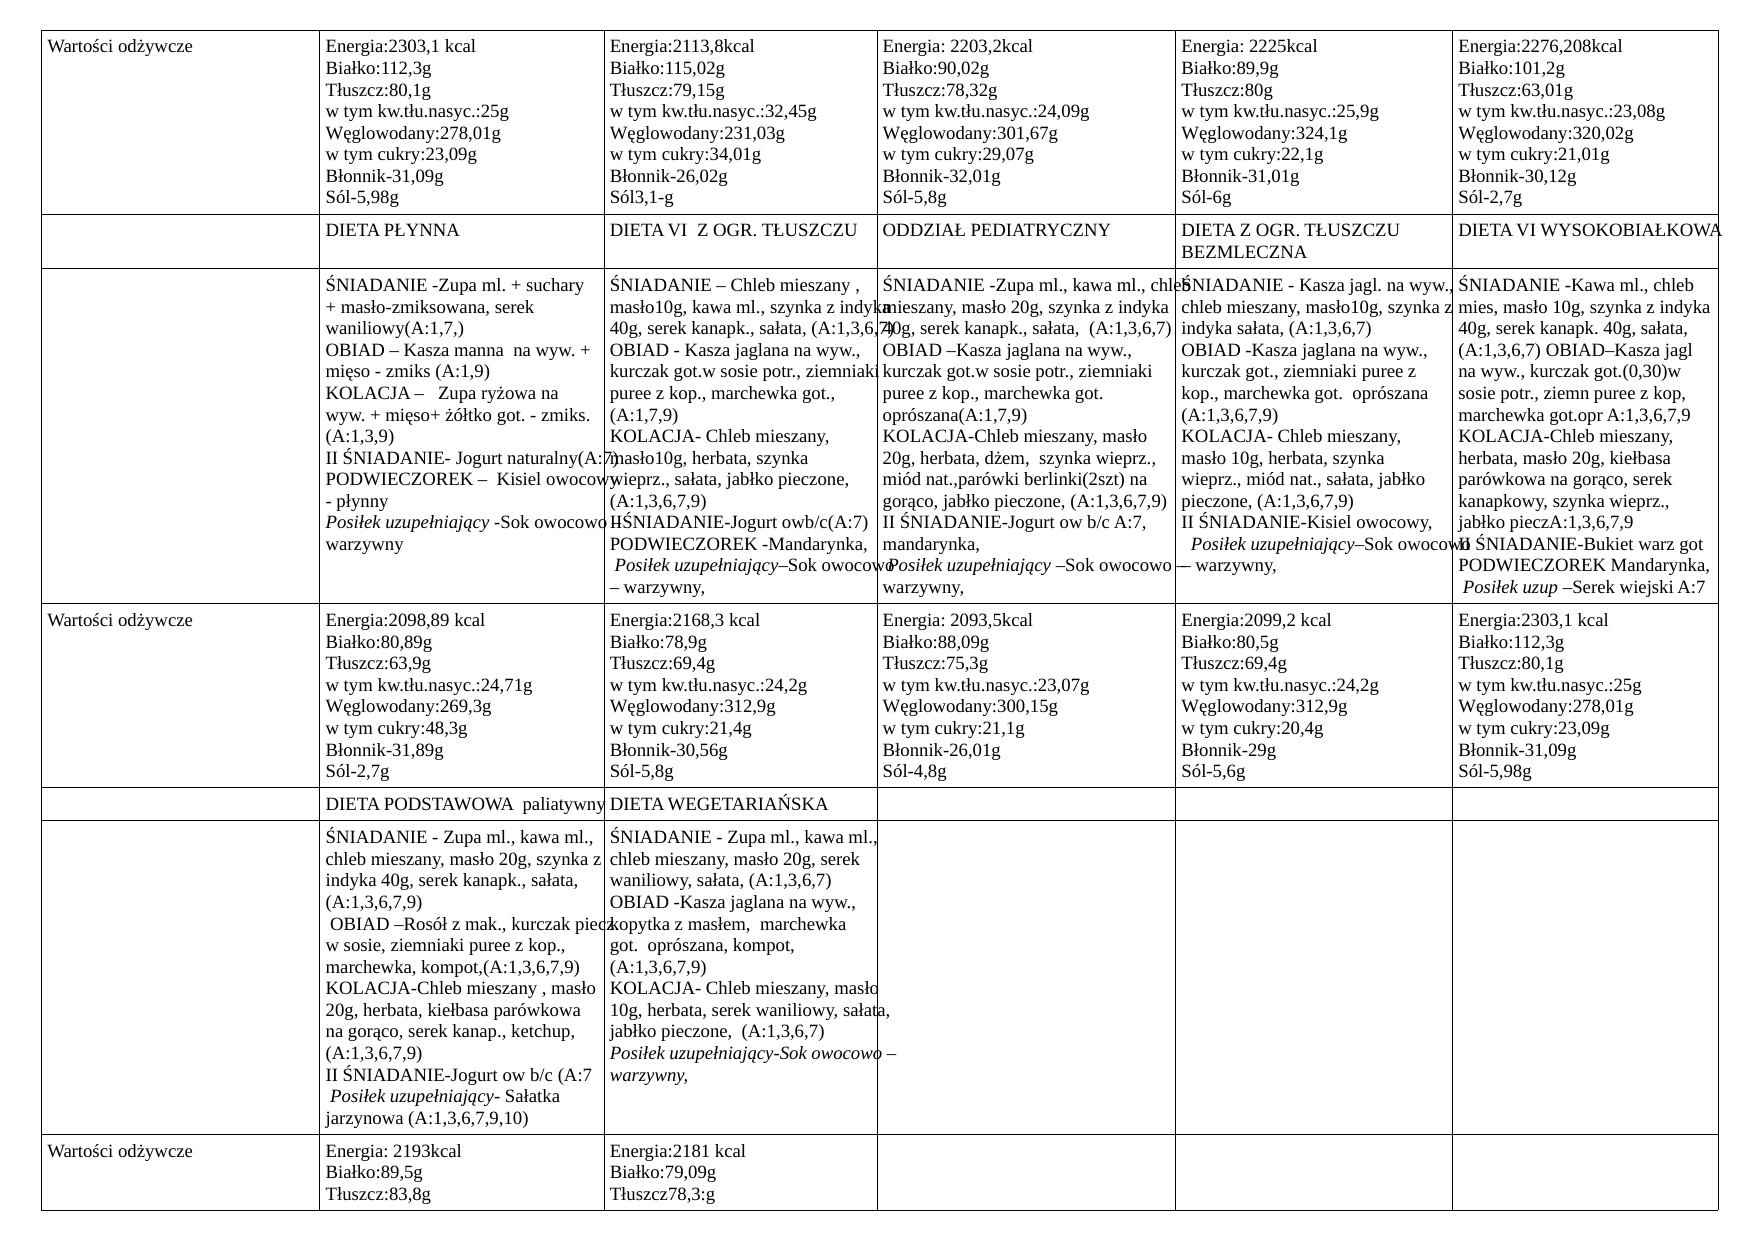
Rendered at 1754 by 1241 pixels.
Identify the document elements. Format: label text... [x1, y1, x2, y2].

table_cell [1453, 821, 1718, 1134]
table_cell Energia:2113,8kcal Białko:115,02g Tłuszcz:79,15g w tym kw.tłu.nasyc.:32,45g Węglowodany:231,03g w tym cukry:34,01g Błonnik-26,02g Sól3,1-g [605, 31, 877, 213]
table_cell ŚNIADANIE - Zupa ml., kawa ml., chleb mieszany, masło 20g, serek waniliowy, sałata, (A:1,3,6,7) OBIAD -Kasza jaglana na wyw., kopytka z masłem, marchewka got. oprószana, kompot, (A:1,3,6,7,9) KOLACJA- Chleb mieszany, masło 10g, herbata, serek waniliowy, sałata, jabłko pieczone, (A:1,3,6,7) Posiłek uzupełniający-Sok owocowo – warzywny, [605, 821, 877, 1134]
table_cell ŚNIADANIE - Kasza jagl. na wyw., chleb mieszany, masło10g, szynka z indyka sałata, (A:1,3,6,7) OBIAD -Kasza jaglana na wyw., kurczak got., ziemniaki puree z kop., marchewka got. oprószana (A:1,3,6,7,9) KOLACJA- Chleb mieszany, masło 10g, herbata, szynka wieprz., miód nat., sałata, jabłko pieczone, (A:1,3,6,7,9) II ŚNIADANIE-Kisiel owocowy, Posiłek uzupełniający–Sok owocowo – warzywny, [1176, 269, 1452, 603]
table_cell ŚNIADANIE -Kawa ml., chleb mies, masło 10g, szynka z indyka 40g, serek kanapk. 40g, sałata, (A:1,3,6,7) OBIAD–Kasza jagl na wyw., kurczak got.(0,30)w sosie potr., ziemn puree z kop, marchewka got.opr A:1,3,6,7,9 KOLACJA-Chleb mieszany, herbata, masło 20g, kiełbasa parówkowa na gorąco, serek kanapkowy, szynka wieprz., jabłko pieczA:1,3,6,7,9 II ŚNIADANIE-Bukiet warz got PODWIECZOREK Mandarynka, Posiłek uzup –Serek wiejski A:7 [1453, 269, 1718, 603]
table_cell [42, 269, 319, 603]
table_cell [42, 215, 319, 268]
table_cell [878, 821, 1175, 1134]
table_cell DIETA PŁYNNA [320, 215, 604, 268]
table_cell [1453, 788, 1718, 820]
table_cell DIETA WEGETARIAŃSKA [605, 788, 877, 820]
table_cell [1176, 1135, 1452, 1210]
table_cell [1176, 821, 1452, 1134]
table_cell Energia:2303,1 kcal Białko:112,3g Tłuszcz:80,1g w tym kw.tłu.nasyc.:25g Węglowodany:278,01g w tym cukry:23,09g Błonnik-31,09g Sól-5,98g [1453, 604, 1718, 787]
table_cell [42, 821, 319, 1134]
table_cell ODDZIAŁ PEDIATRYCZNY [878, 215, 1175, 268]
table_cell Energia:2181 kcal Białko:79,09g Tłuszcz78,3:g [605, 1135, 877, 1210]
table_cell [1453, 1135, 1718, 1210]
table_cell Energia:2099,2 kcal Białko:80,5g Tłuszcz:69,4g w tym kw.tłu.nasyc.:24,2g Węglowodany:312,9g w tym cukry:20,4g Błonnik-29g Sól-5,6g [1176, 604, 1452, 787]
table_cell ŚNIADANIE – Chleb mieszany , masło10g, kawa ml., szynka z indyka 40g, serek kanapk., sałata, (A:1,3,6,7) OBIAD - Kasza jaglana na wyw., kurczak got.w sosie potr., ziemniaki puree z kop., marchewka got.,(A:1,7,9) KOLACJA- Chleb mieszany, masło10g, herbata, szynka wieprz., sałata, jabłko pieczone, (A:1,3,6,7,9) IIŚNIADANIE-Jogurt owb/c(A:7) PODWIECZOREK -Mandarynka, Posiłek uzupełniający–Sok owocowo – warzywny, [605, 269, 877, 603]
table_cell Wartości odżywcze [42, 31, 319, 213]
table_cell ŚNIADANIE -Zupa ml. + suchary + masło-zmiksowana, serek waniliowy(A:1,7,) OBIAD – Kasza manna na wyw. + mięso - zmiks (A:1,9) KOLACJA – Zupa ryżowa na wyw. + mięso+ żółtko got. - zmiks. (A:1,3,9) II ŚNIADANIE- Jogurt naturalny(A:7) PODWIECZOREK – Kisiel owocowy - płynny Posiłek uzupełniający -Sok owocowo – warzywny [320, 269, 604, 603]
table_cell [42, 788, 319, 820]
table_cell Energia: 2093,5kcal Białko:88,09g Tłuszcz:75,3g w tym kw.tłu.nasyc.:23,07g Węglowodany:300,15g w tym cukry:21,1g Błonnik-26,01g Sól-4,8g [878, 604, 1175, 787]
table_cell DIETA VI Z OGR. TŁUSZCZU [605, 215, 877, 268]
table_cell Energia:2098,89 kcal Białko:80,89g Tłuszcz:63,9g w tym kw.tłu.nasyc.:24,71g Węglowodany:269,3g w tym cukry:48,3g Błonnik-31,89g Sól-2,7g [320, 604, 604, 787]
table_cell Wartości odżywcze [42, 1135, 319, 1210]
table_cell Energia: 2203,2kcal Białko:90,02g Tłuszcz:78,32g w tym kw.tłu.nasyc.:24,09g Węglowodany:301,67g w tym cukry:29,07g Błonnik-32,01g Sól-5,8g [878, 31, 1175, 213]
table_cell DIETA PODSTAWOWA paliatywny [320, 788, 604, 820]
table_cell ŚNIADANIE -Zupa ml., kawa ml., chleb mieszany, masło 20g, szynka z indyka 40g, serek kanapk., sałata, (A:1,3,6,7) OBIAD –Kasza jaglana na wyw., kurczak got.w sosie potr., ziemniaki puree z kop., marchewka got. oprószana(A:1,7,9) KOLACJA-Chleb mieszany, masło 20g, herbata, dżem, szynka wieprz., miód nat.,parówki berlinki(2szt) na gorąco, jabłko pieczone, (A:1,3,6,7,9) II ŚNIADANIE-Jogurt ow b/c A:7, mandarynka, Posiłek uzupełniający –Sok owocowo – warzywny, [878, 269, 1175, 603]
table_cell [878, 1135, 1175, 1210]
table_cell DIETA Z OGR. TŁUSZCZU BEZMLECZNA [1176, 215, 1452, 268]
table_cell Energia:2168,3 kcal Białko:78,9g Tłuszcz:69,4g w tym kw.tłu.nasyc.:24,2g Węglowodany:312,9g w tym cukry:21,4g Błonnik-30,56g Sól-5,8g [605, 604, 877, 787]
table_cell Energia:2303,1 kcal Białko:112,3g Tłuszcz:80,1g w tym kw.tłu.nasyc.:25g Węglowodany:278,01g w tym cukry:23,09g Błonnik-31,09g Sól-5,98g [320, 31, 604, 213]
table_cell DIETA VI WYSOKOBIAŁKOWA [1453, 215, 1718, 268]
table_cell Energia: 2193kcal Białko:89,5g Tłuszcz:83,8g [320, 1135, 604, 1210]
table_cell [878, 788, 1175, 820]
table_cell [1176, 788, 1452, 820]
table_cell Energia:2276,208kcal Białko:101,2g Tłuszcz:63,01g w tym kw.tłu.nasyc.:23,08g Węglowodany:320,02g w tym cukry:21,01g Błonnik-30,12g Sól-2,7g [1453, 31, 1718, 213]
table_cell Energia: 2225kcal Białko:89,9g Tłuszcz:80g w tym kw.tłu.nasyc.:25,9g Węglowodany:324,1g w tym cukry:22,1g Błonnik-31,01g Sól-6g [1176, 31, 1452, 213]
table_cell ŚNIADANIE - Zupa ml., kawa ml., chleb mieszany, masło 20g, szynka z indyka 40g, serek kanapk., sałata, (A:1,3,6,7,9) OBIAD –Rosół z mak., kurczak piecz. w sosie, ziemniaki puree z kop., marchewka, kompot,(A:1,3,6,7,9) KOLACJA-Chleb mieszany , masło 20g, herbata, kiełbasa parówkowa na gorąco, serek kanap., ketchup,(A:1,3,6,7,9) II ŚNIADANIE-Jogurt ow b/c (A:7 Posiłek uzupełniający- Sałatka jarzynowa (A:1,3,6,7,9,10) [320, 821, 604, 1134]
table_cell Wartości odżywcze [42, 604, 319, 787]
